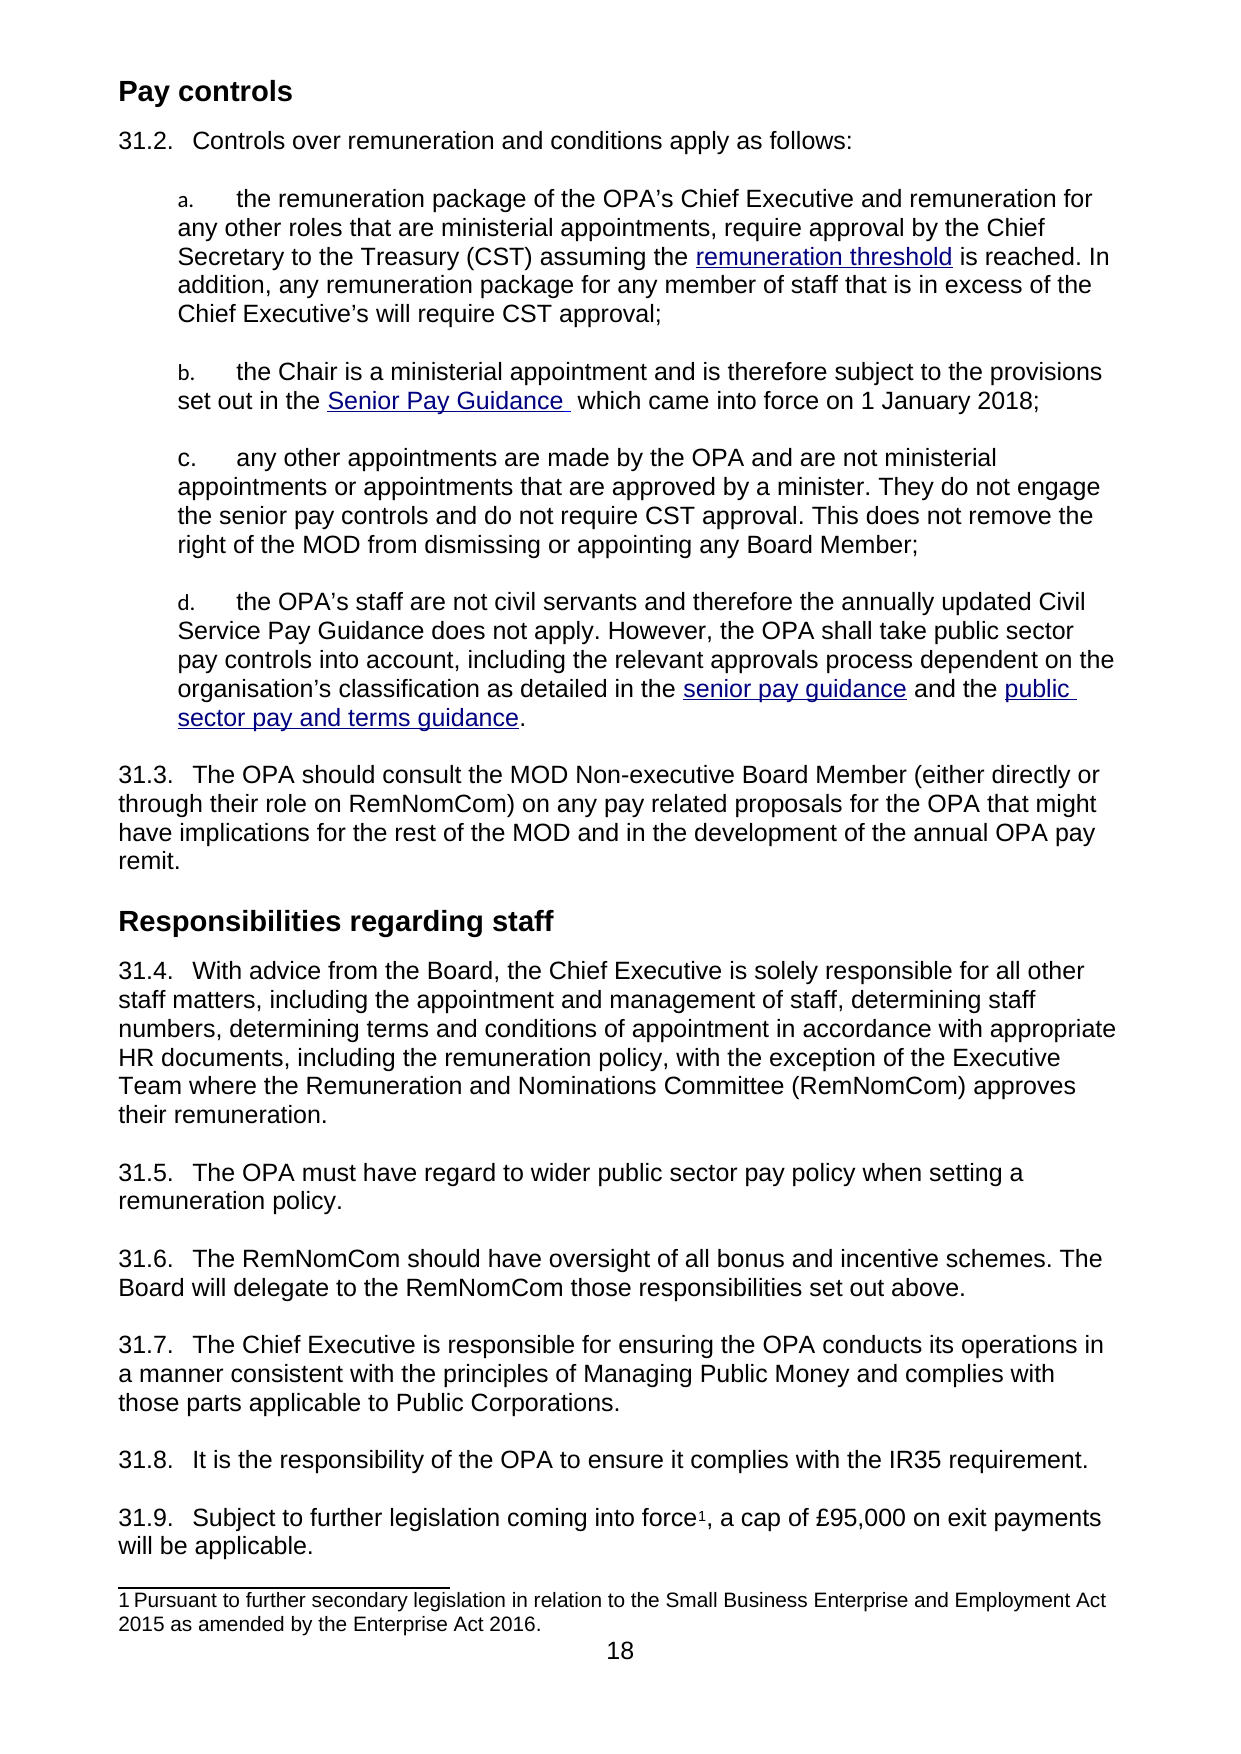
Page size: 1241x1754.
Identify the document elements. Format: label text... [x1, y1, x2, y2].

text 31.2. Controls over remuneration and conditions apply as follows: [118, 126, 1122, 155]
list the remuneration package of the OPA’s Chief Executive and remuneration for any other roles that are ministerial appointments, require approval by the Chief Secretary to the Treasury (CST) assuming the remuneration threshold is reached. In addition, any remuneration package for any member of staff that is in excess of the Chief Executive’s will require CST approval; [177, 184, 1122, 328]
list the OPA’s staff are not civil servants and therefore the annually updated Civil Service Pay Guidance does not apply. However, the OPA shall take public sector pay controls into account, including the relevant approvals process dependent on the organisation’s classification as detailed in the senior pay guidance and the public sector pay and terms guidance. [177, 587, 1122, 731]
text 31.8. It is the responsibility of the OPA to ensure it complies with the IR35 requirement. [118, 1445, 1122, 1474]
text Pay controls [118, 74, 1122, 107]
list any other appointments are made by the OPA and are not ministerial appointments or appointments that are approved by a minister. They do not engage the senior pay controls and do not require CST approval. This does not remove the right of the MOD from dismissing or appointing any Board Member; [177, 443, 1122, 558]
text Pursuant to further secondary legislation in relation to the Small Business Enterprise and Employment Act 2015 as amended by the Enterprise Act 2016. [118, 1588, 1122, 1636]
list the Chair is a ministerial appointment and is therefore subject to the provisions set out in the Senior Pay Guidance which came into force on 1 January 2018; [177, 357, 1122, 415]
text 31.7. The Chief Executive is responsible for ensuring the OPA conducts its operations in a manner consistent with the principles of Managing Public Money and complies with those parts applicable to Public Corporations. [118, 1330, 1122, 1416]
text 31.3. The OPA should consult the MOD Non-executive Board Member (either directly or through their role on RemNomCom) on any pay related proposals for the OPA that might have implications for the rest of the MOD and in the development of the annual OPA pay remit. [118, 760, 1122, 875]
text 31.4. With advice from the Board, the Chief Executive is solely responsible for all other staff matters, including the appointment and management of staff, determining staff numbers, determining terms and conditions of appointment in accordance with appropriate HR documents, including the remuneration policy, with the exception of the Executive Team where the Remuneration and Nominations Committee (RemNomCom) approves their remuneration. [118, 956, 1122, 1129]
text 31.6. The RemNomCom should have oversight of all bonus and incentive schemes. The Board will delegate to the RemNomCom those responsibilities set out above. [118, 1244, 1122, 1301]
text 31.5. The OPA must have regard to wider public sector pay policy when setting a remuneration policy. [118, 1158, 1122, 1215]
text 31.9. Subject to further legislation coming into force, a cap of £95,000 on exit payments will be applicable. [118, 1503, 1122, 1560]
text Responsibilities regarding staff [118, 904, 1122, 937]
